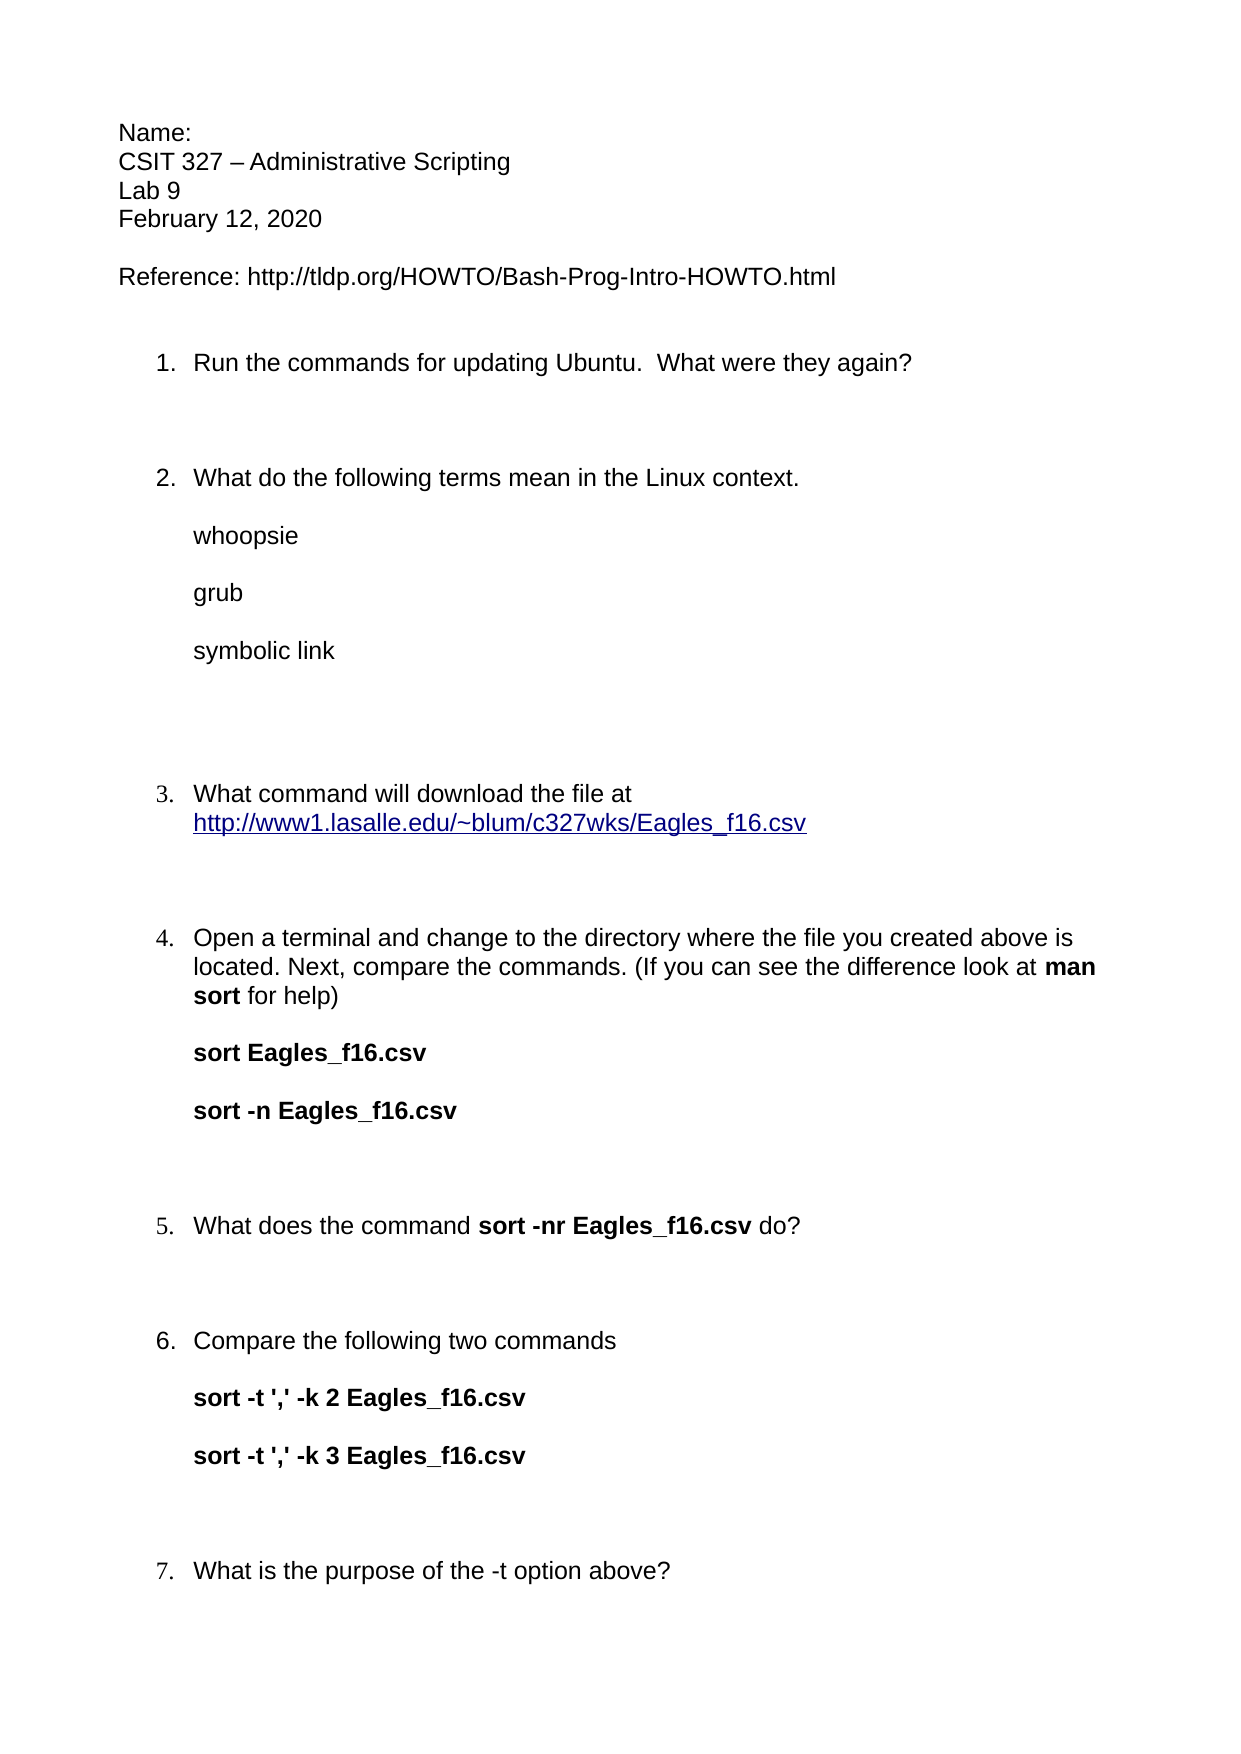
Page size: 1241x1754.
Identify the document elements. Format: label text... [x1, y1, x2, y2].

list What do the following terms mean in the Linux context. [156, 463, 1122, 492]
text sort Eagles_f16.csv [193, 1038, 1122, 1067]
text Lab 9 [118, 176, 1122, 204]
text sort -t ',' -k 3 Eagles_f16.csv [193, 1441, 1122, 1470]
text whoopsie [193, 521, 1122, 549]
list What is the purpose of the -t option above? [156, 1556, 1122, 1585]
list Compare the following two commands [156, 1326, 1122, 1355]
list Run the commands for updating Ubuntu. What were they again? [156, 348, 1122, 377]
text Reference: http://tldp.org/HOWTO/Bash-Prog-Intro-HOWTO.html [118, 262, 1122, 291]
text February 12, 2020 [118, 204, 1122, 233]
list What command will download the file at http://www1.lasalle.edu/~blum/c327wks/Eagles_f16.csv [156, 779, 1122, 837]
text CSIT 327 – Administrative Scripting [118, 147, 1122, 176]
list What does the command sort -nr Eagles_f16.csv do? [156, 1211, 1122, 1240]
text sort -t ',' -k 2 Eagles_f16.csv [193, 1383, 1122, 1412]
list Open a terminal and change to the directory where the file you created above is located. Next, compare the commands. (If you can see the difference look at man sort for help) [156, 923, 1122, 1009]
text grub [193, 578, 1122, 607]
text sort -n Eagles_f16.csv [193, 1096, 1122, 1124]
text symbolic link [193, 636, 1122, 664]
text Name: [118, 118, 1122, 147]
